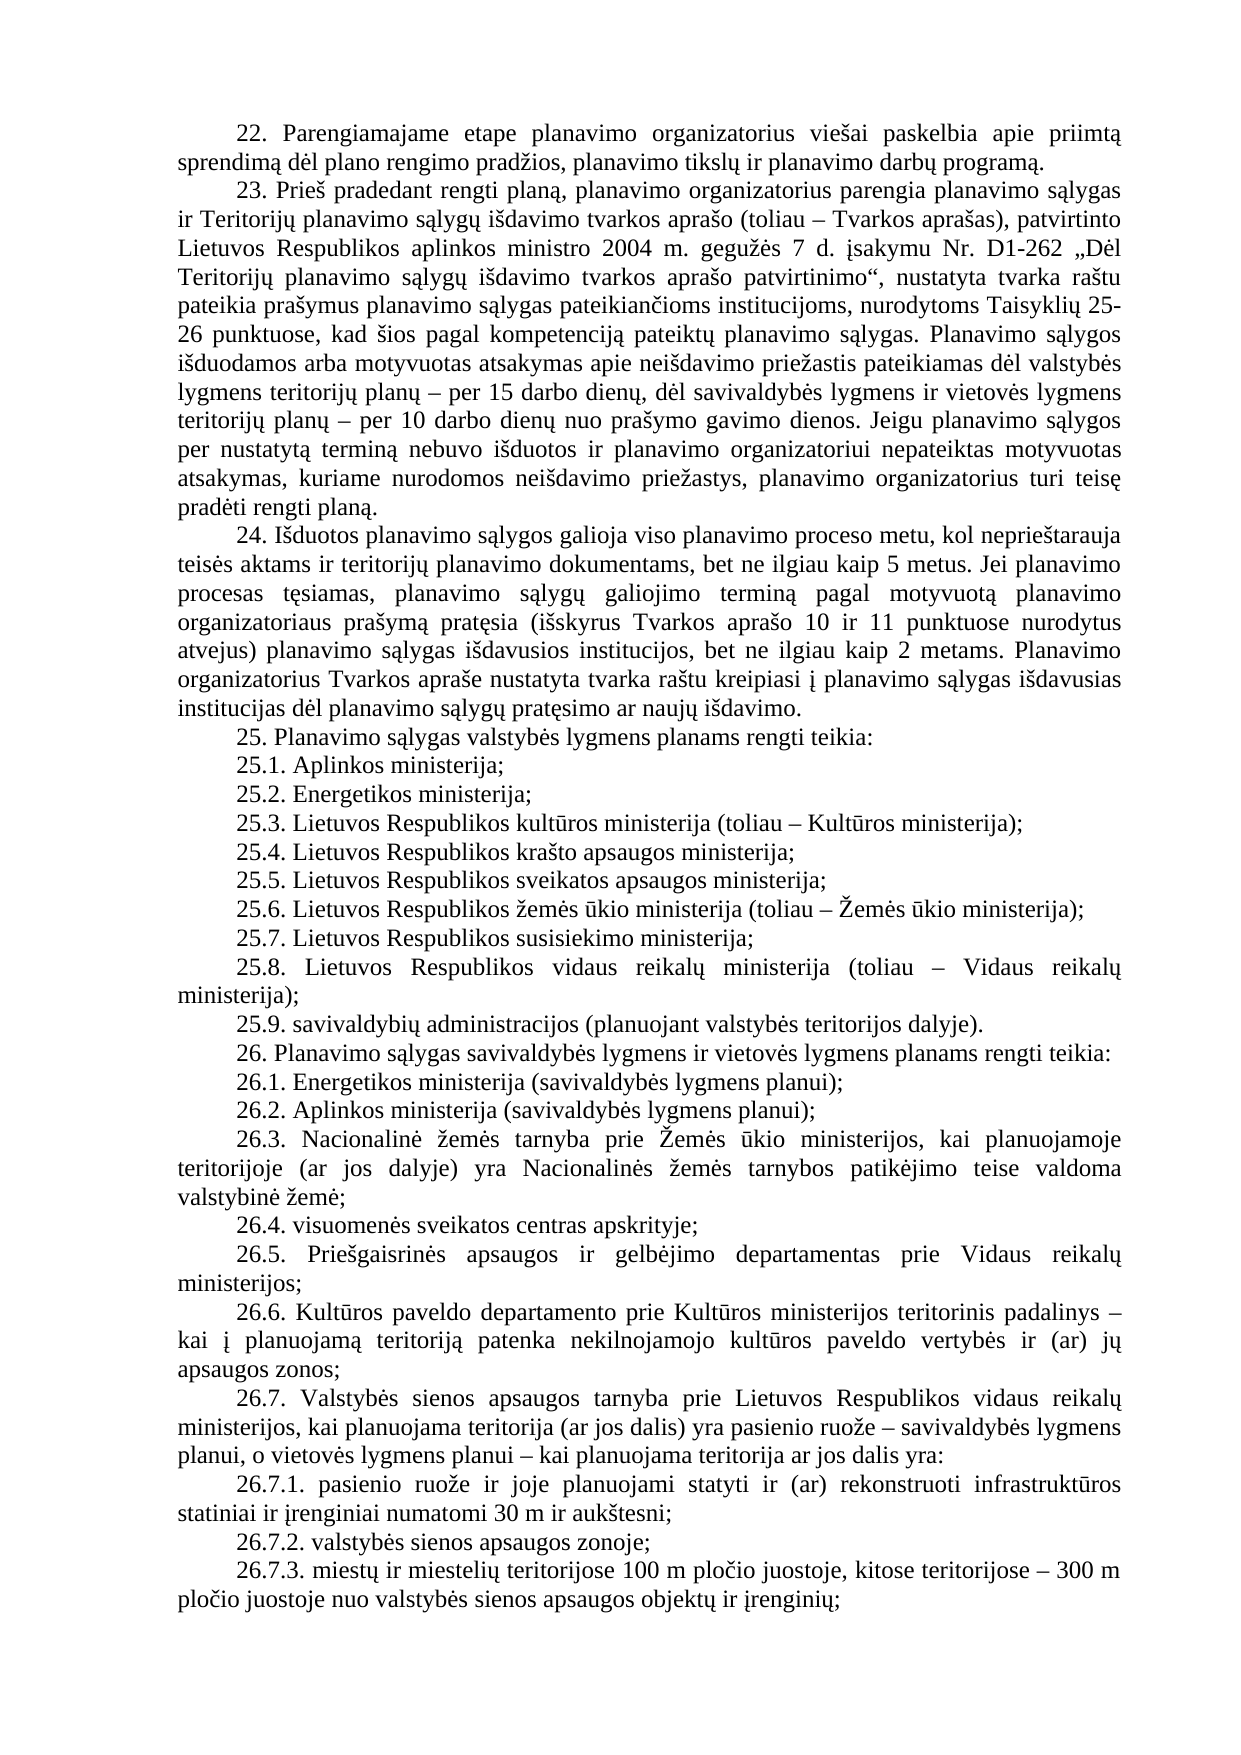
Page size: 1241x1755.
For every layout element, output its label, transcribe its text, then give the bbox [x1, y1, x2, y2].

text 22. Parengiamajame etape planavimo organizatorius viešai paskelbia apie priimtą sprendimą dėl plano rengimo pradžios, planavimo tikslų ir planavimo darbų programą. [177, 118, 1122, 176]
text 25.1. Aplinkos ministerija; [177, 751, 1122, 779]
text 26.4. visuomenės sveikatos centras apskrityje; [177, 1211, 1122, 1239]
text 26.7.1. pasienio ruože ir joje planuojami statyti ir (ar) rekonstruoti infrastruktūros statiniai ir įrenginiai numatomi 30 m ir aukštesni; [177, 1469, 1122, 1527]
text 26.6. Kultūros paveldo departamento prie Kultūros ministerijos teritorinis padalinys – kai į planuojamą teritoriją patenka nekilnojamojo kultūros paveldo vertybės ir (ar) jų apsaugos zonos; [177, 1297, 1122, 1383]
text 25.5. Lietuvos Respublikos sveikatos apsaugos ministerija; [177, 866, 1122, 894]
text 26.2. Aplinkos ministerija (savivaldybės lygmens planui); [177, 1096, 1122, 1124]
text 26.7.3. miestų ir miestelių teritorijose 100 m pločio juostoje, kitose teritorijose – 300 m pločio juostoje nuo valstybės sienos apsaugos objektų ir įrenginių; [177, 1556, 1122, 1613]
text 25.2. Energetikos ministerija; [177, 779, 1122, 808]
text 26.3. Nacionalinė žemės tarnyba prie Žemės ūkio ministerijos, kai planuojamoje teritorijoje (ar jos dalyje) yra Nacionalinės žemės tarnybos patikėjimo teise valdoma valstybinė žemė; [177, 1124, 1122, 1211]
text 26. Planavimo sąlygas savivaldybės lygmens ir vietovės lygmens planams rengti teikia: [177, 1038, 1122, 1067]
text 26.5. Priešgaisrinės apsaugos ir gelbėjimo departamentas prie Vidaus reikalų ministerijos; [177, 1239, 1122, 1297]
text 23. Prieš pradedant rengti planą, planavimo organizatorius parengia planavimo sąlygas ir Teritorijų planavimo sąlygų išdavimo tvarkos aprašo (toliau – Tvarkos aprašas), patvirtinto Lietuvos Respublikos aplinkos ministro 2004 m. gegužės 7 d. įsakymu Nr. D1-262 „Dėl Teritorijų planavimo sąlygų išdavimo tvarkos aprašo patvirtinimo“, nustatyta tvarka raštu pateikia prašymus planavimo sąlygas pateikiančioms institucijoms, nurodytoms Taisyklių 25-26 punktuose, kad šios pagal kompetenciją pateiktų planavimo sąlygas. Planavimo sąlygos išduodamos arba motyvuotas atsakymas apie neišdavimo priežastis pateikiamas dėl valstybės lygmens teritorijų planų – per 15 darbo dienų, dėl savivaldybės lygmens ir vietovės lygmens teritorijų planų – per 10 darbo dienų nuo prašymo gavimo dienos. Jeigu planavimo sąlygos per nustatytą terminą nebuvo išduotos ir planavimo organizatoriui nepateiktas motyvuotas atsakymas, kuriame nurodomos neišdavimo priežastys, planavimo organizatorius turi teisę pradėti rengti planą. [177, 176, 1122, 521]
text 25.7. Lietuvos Respublikos susisiekimo ministerija; [177, 923, 1122, 952]
text 24. Išduotos planavimo sąlygos galioja viso planavimo proceso metu, kol neprieštarauja teisės aktams ir teritorijų planavimo dokumentams, bet ne ilgiau kaip 5 metus. Jei planavimo procesas tęsiamas, planavimo sąlygų galiojimo terminą pagal motyvuotą planavimo organizatoriaus prašymą pratęsia (išskyrus Tvarkos aprašo 10 ir 11 punktuose nurodytus atvejus) planavimo sąlygas išdavusios institucijos, bet ne ilgiau kaip 2 metams. Planavimo organizatorius Tvarkos apraše nustatyta tvarka raštu kreipiasi į planavimo sąlygas išdavusias institucijas dėl planavimo sąlygų pratęsimo ar naujų išdavimo. [177, 521, 1122, 722]
text 26.7. Valstybės sienos apsaugos tarnyba prie Lietuvos Respublikos vidaus reikalų ministerijos, kai planuojama teritorija (ar jos dalis) yra pasienio ruože – savivaldybės lygmens planui, o vietovės lygmens planui – kai planuojama teritorija ar jos dalis yra: [177, 1383, 1122, 1469]
text 26.7.2. valstybės sienos apsaugos zonoje; [177, 1527, 1122, 1556]
text 25. Planavimo sąlygas valstybės lygmens planams rengti teikia: [177, 722, 1122, 751]
text 25.6. Lietuvos Respublikos žemės ūkio ministerija (toliau – Žemės ūkio ministerija); [177, 894, 1122, 923]
text 25.8. Lietuvos Respublikos vidaus reikalų ministerija (toliau – Vidaus reikalų ministerija); [177, 952, 1122, 1009]
text 25.3. Lietuvos Respublikos kultūros ministerija (toliau – Kultūros ministerija); [177, 808, 1122, 837]
text 25.4. Lietuvos Respublikos krašto apsaugos ministerija; [177, 837, 1122, 866]
text 26.1. Energetikos ministerija (savivaldybės lygmens planui); [177, 1067, 1122, 1096]
text 25.9. savivaldybių administracijos (planuojant valstybės teritorijos dalyje). [177, 1009, 1122, 1038]
